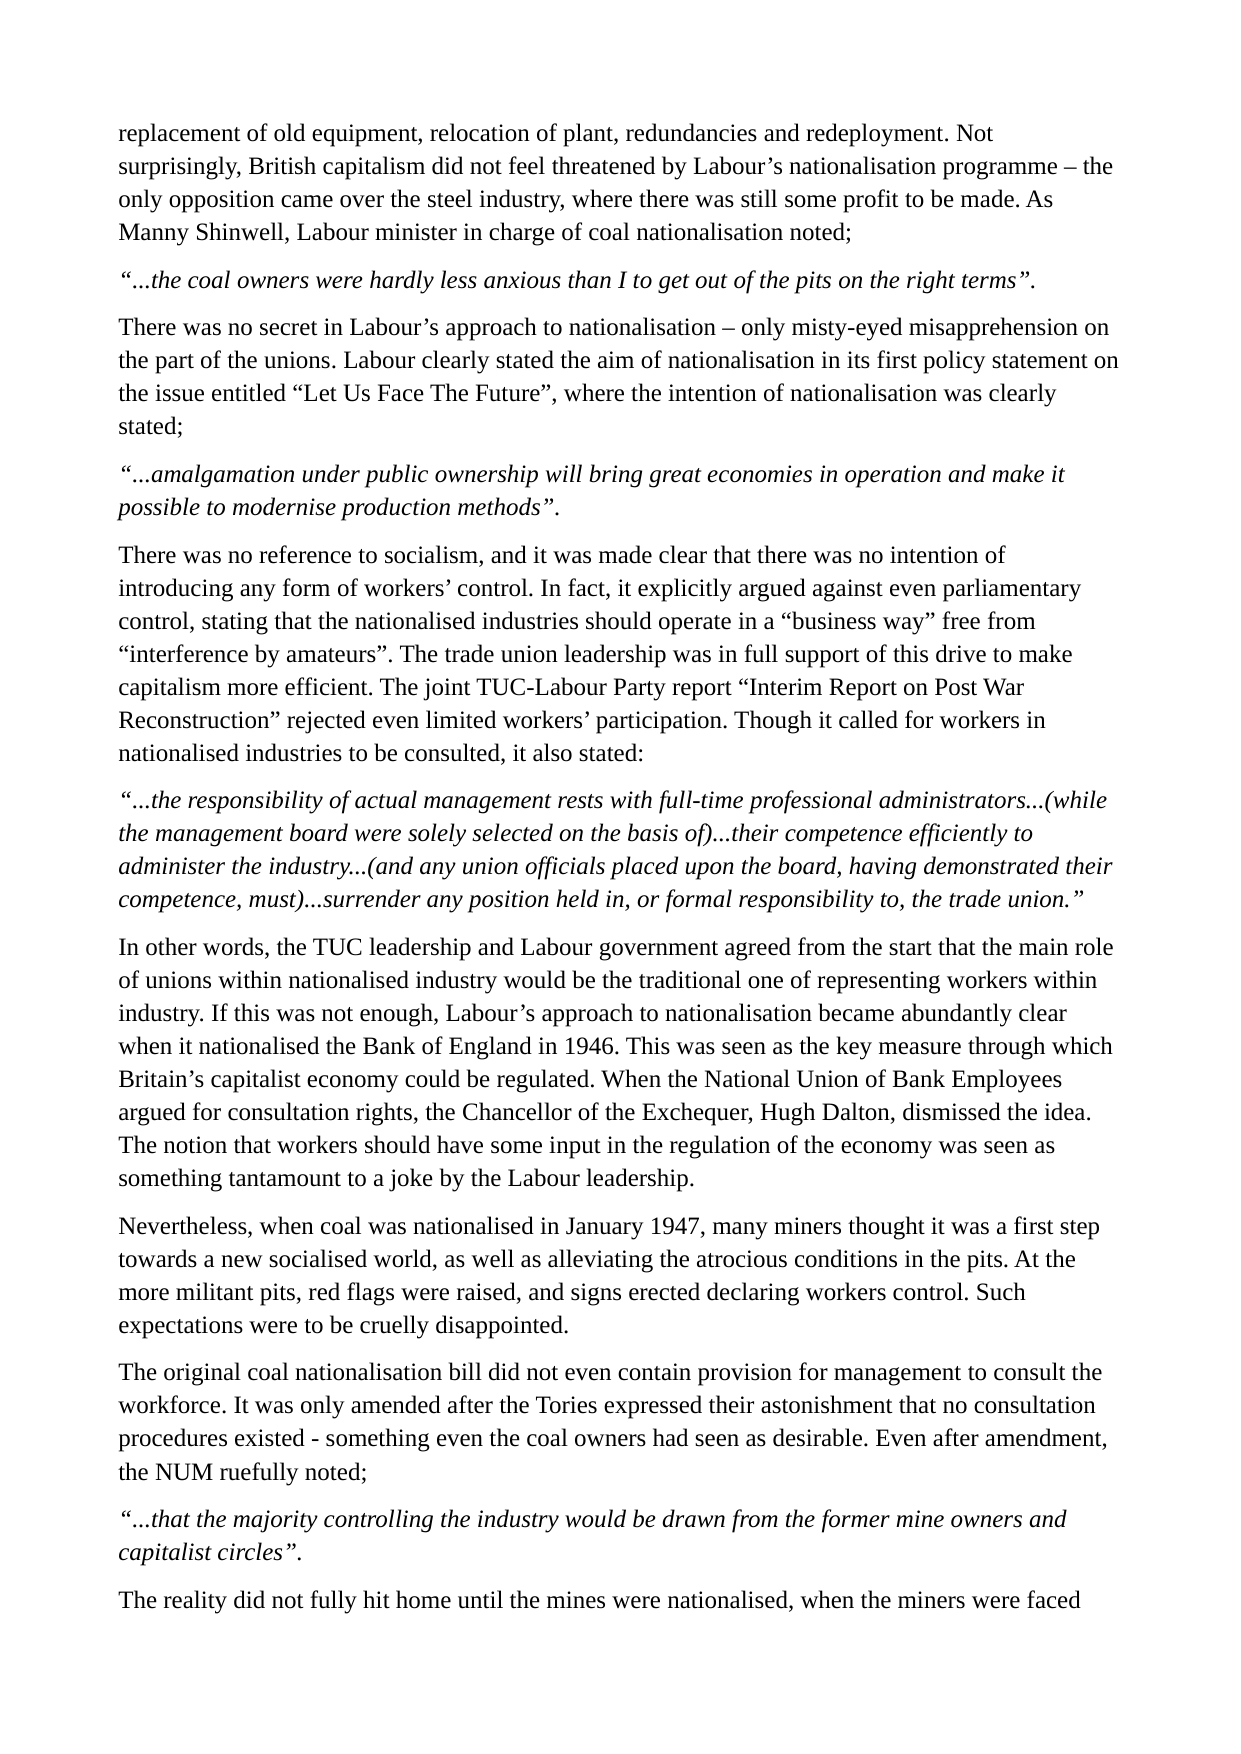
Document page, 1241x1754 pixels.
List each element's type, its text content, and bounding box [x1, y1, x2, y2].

text “...the coal owners were hardly less anxious than I to get out of the pits on the right terms”. [118, 265, 1122, 293]
text Nevertheless, when coal was nationalised in January 1947, many miners thought it was a first step towards a new socialised world, as well as alleviating the atrocious conditions in the pits. At the more militant pits, red flags were raised, and signs erected declaring workers control. Such expectations were to be cruelly disappointed. [118, 1211, 1122, 1339]
text The original coal nationalisation bill did not even contain provision for management to consult the workforce. It was only amended after the Tories expressed their astonishment that no consultation procedures existed - something even the coal owners had seen as desirable. Even after amendment, the NUM ruefully noted; [118, 1357, 1122, 1485]
text “...amalgamation under public ownership will bring great economies in operation and make it possible to modernise production methods”. [118, 459, 1122, 521]
text replacement of old equipment, relocation of plant, redundancies and redeployment. Not surprisingly, British capitalism did not feel threatened by Labour’s nationalisation programme – the only opposition came over the steel industry, where there was still some profit to be made. As Manny Shinwell, Labour minister in charge of coal nationalisation noted; [118, 118, 1122, 246]
text The reality did not fully hit home until the mines were nationalised, when the miners were faced [118, 1585, 1122, 1613]
text There was no reference to socialism, and it was made clear that there was no intention of introducing any form of workers’ control. In fact, it explicitly argued against even parliamentary control, stating that the nationalised industries should operate in a “business way” free from “interference by amateurs”. The trade union leadership was in full support of this drive to make capitalism more efficient. The joint TUC-Labour Party report “Interim Report on Post War Reconstruction” rejected even limited workers’ participation. Though it called for workers in nationalised industries to be consulted, it also stated: [118, 540, 1122, 767]
text “...the responsibility of actual management rests with full-time professional administrators...(while the management board were solely selected on the basis of)...their competence efficiently to administer the industry...(and any union officials placed upon the board, having demonstrated their competence, must)...surrender any position held in, or formal responsibility to, the trade union.” [118, 785, 1122, 913]
text There was no secret in Labour’s approach to nationalisation – only misty-eyed misapprehension on the part of the unions. Labour clearly stated the aim of nationalisation in its first policy statement on the issue entitled “Let Us Face The Future”, where the intention of nationalisation was clearly stated; [118, 312, 1122, 440]
text “...that the majority controlling the industry would be drawn from the former mine owners and capitalist circles”. [118, 1504, 1122, 1566]
text In other words, the TUC leadership and Labour government agreed from the start that the main role of unions within nationalised industry would be the traditional one of representing workers within industry. If this was not enough, Labour’s approach to nationalisation became abundantly clear when it nationalised the Bank of England in 1946. This was seen as the key measure through which Britain’s capitalist economy could be regulated. When the National Union of Bank Employees argued for consultation rights, the Chancellor of the Exchequer, Hugh Dalton, dismissed the idea. The notion that workers should have some input in the regulation of the economy was seen as something tantamount to a joke by the Labour leadership. [118, 932, 1122, 1192]
